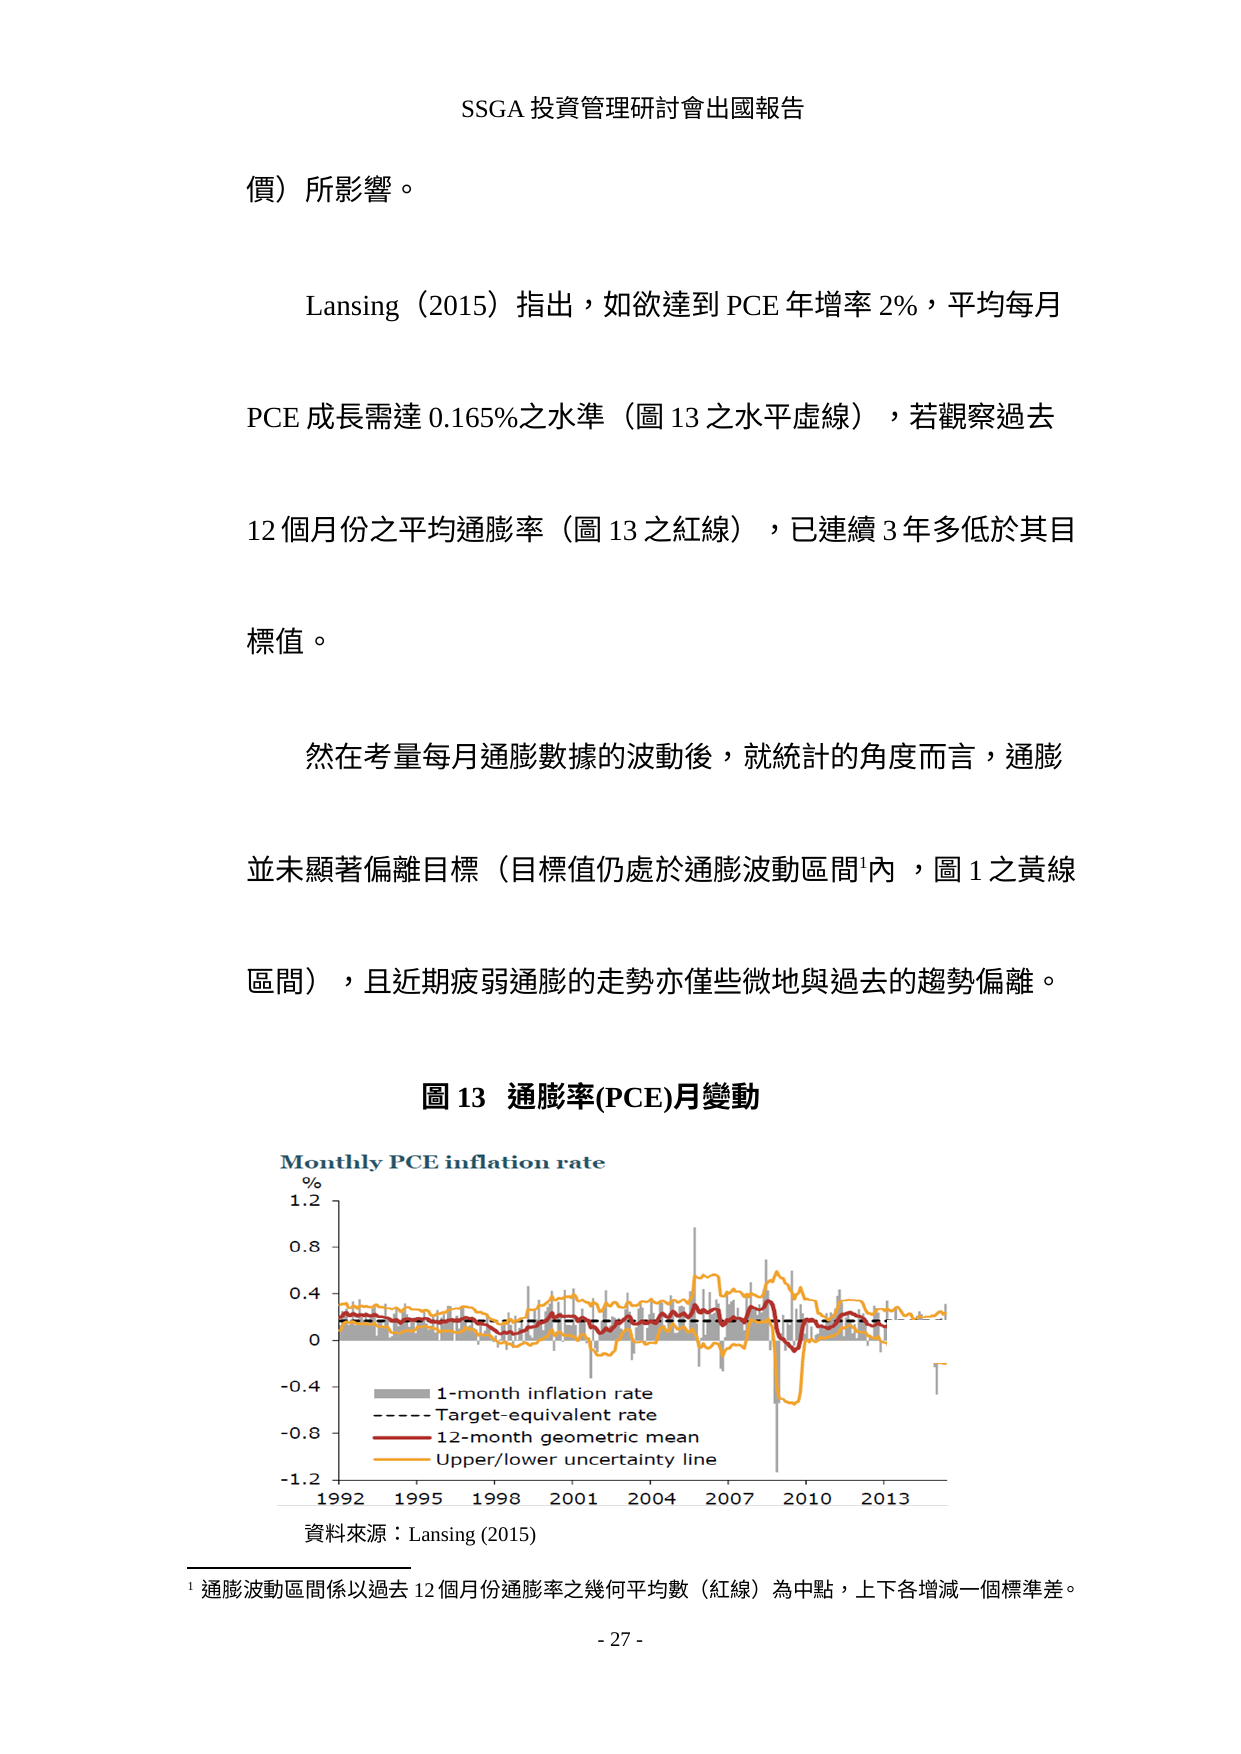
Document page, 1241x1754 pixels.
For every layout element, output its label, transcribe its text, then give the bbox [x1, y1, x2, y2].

text 資料來源：Lansing (2015) [304, 1517, 629, 1547]
text 圖13 通膨率(PCE)月變動 [187, 1057, 1078, 1132]
text 然在考量每月通膨數據的波動後，就統計的角度而言，通膨並未顯著偏離目標（目標值仍處於通膨波動區間內 ，圖1之黃線區間），且近期疲弱通膨的走勢亦僅些微地與過去的趨勢偏離。 [246, 717, 1078, 1017]
picture [276, 1153, 949, 1506]
text Lansing（2015）指出，如欲達到PCE年增率2%，平均每月PCE成長需達0.165%之水準（圖13之水平虛線），若觀察過去12個月份之平均通膨率（圖13之紅線），已連續3年多低於其目標值。 [246, 265, 1078, 677]
text 價）所影響。 [246, 150, 1078, 225]
text 通膨波動區間係以過去12個月份通膨率之幾何平均數（紅線）為中點，上下各增減一個標準差。 [187, 1574, 1078, 1604]
